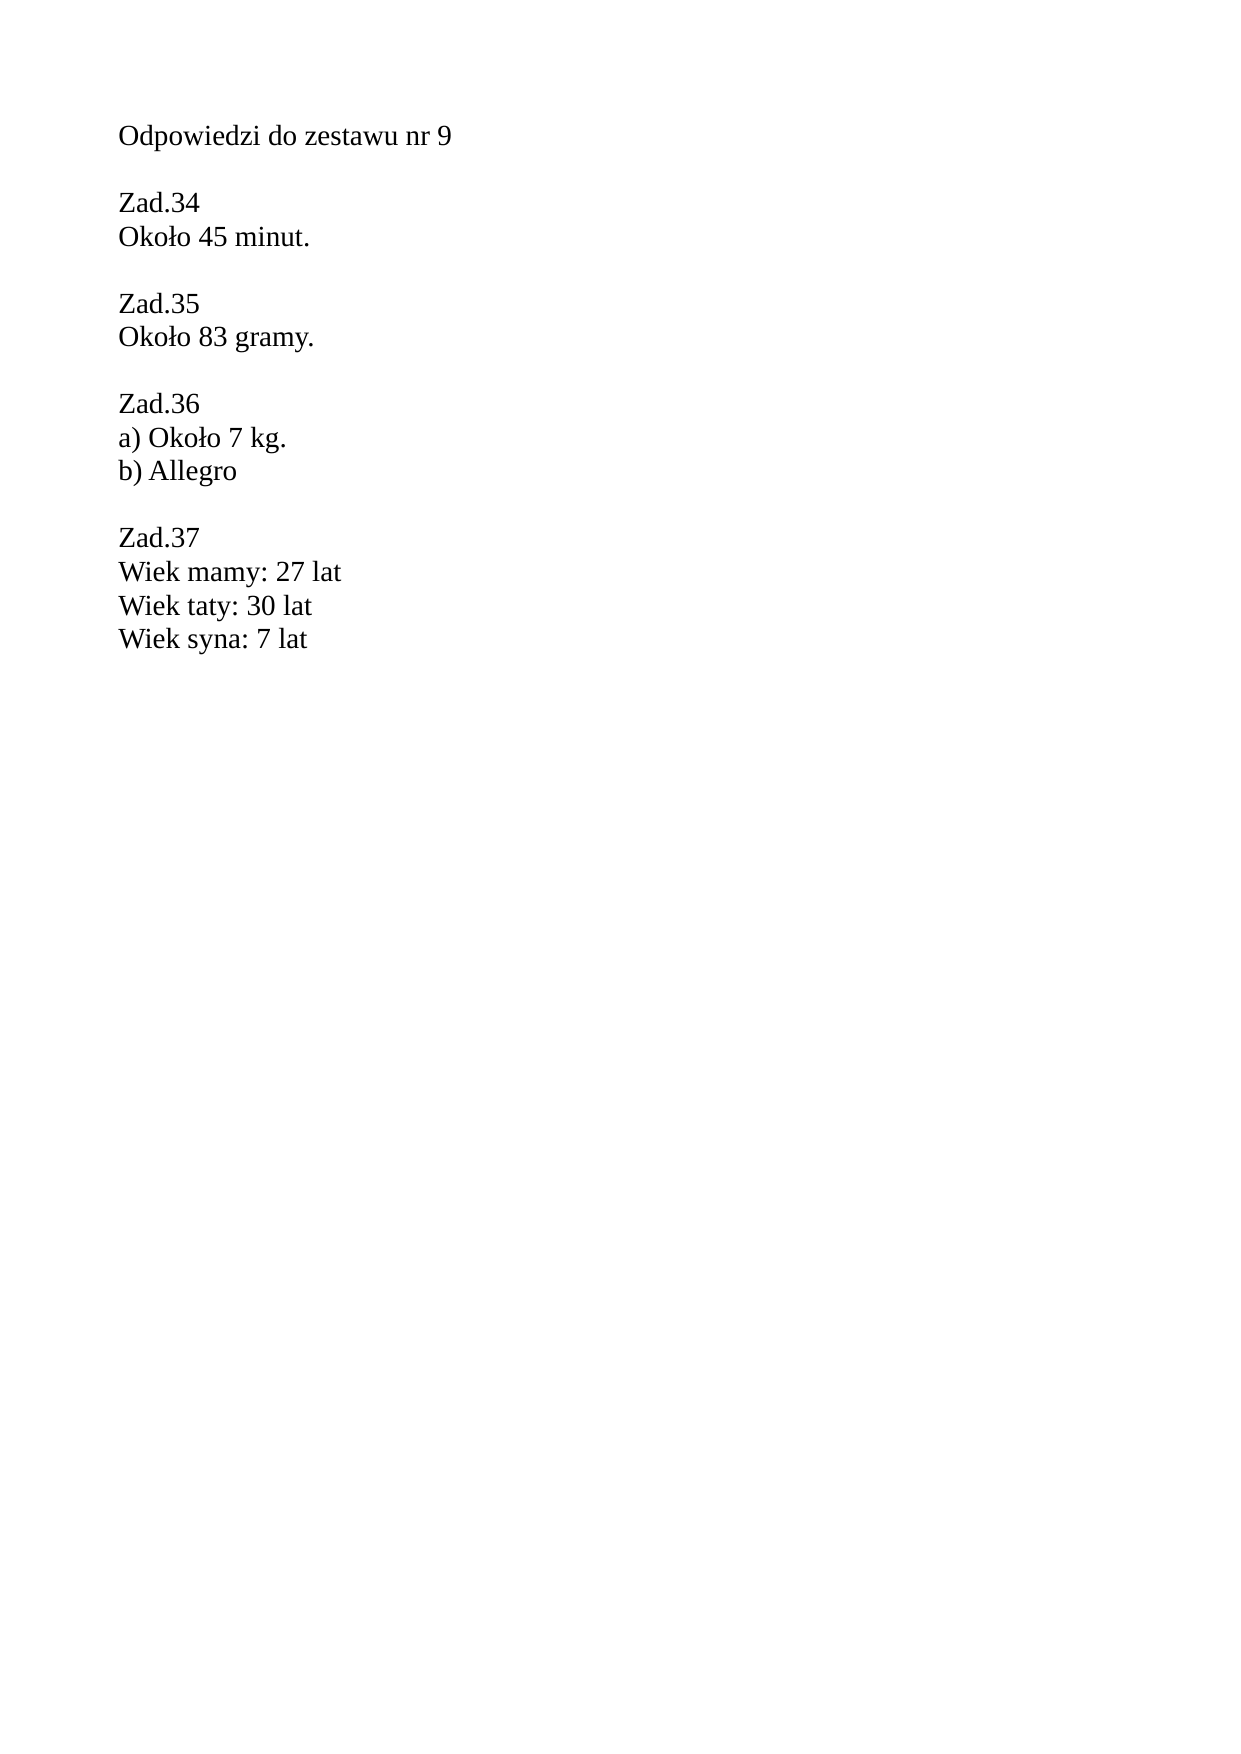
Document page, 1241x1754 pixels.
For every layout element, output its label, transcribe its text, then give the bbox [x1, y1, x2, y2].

text Wiek mamy: 27 lat [118, 554, 1122, 588]
text Odpowiedzi do zestawu nr 9 [118, 118, 1122, 152]
text Wiek taty: 30 lat [118, 588, 1122, 621]
text Zad.36 [118, 386, 1122, 420]
text Około 83 gramy. [118, 319, 1122, 353]
text Zad.35 [118, 286, 1122, 319]
text Wiek syna: 7 lat [118, 621, 1122, 655]
text b) Allegro [118, 453, 1122, 487]
text Około 45 minut. [118, 219, 1122, 252]
text Zad.37 [118, 521, 1122, 554]
text Zad.34 [118, 185, 1122, 219]
text a) Około 7 kg. [118, 420, 1122, 453]
